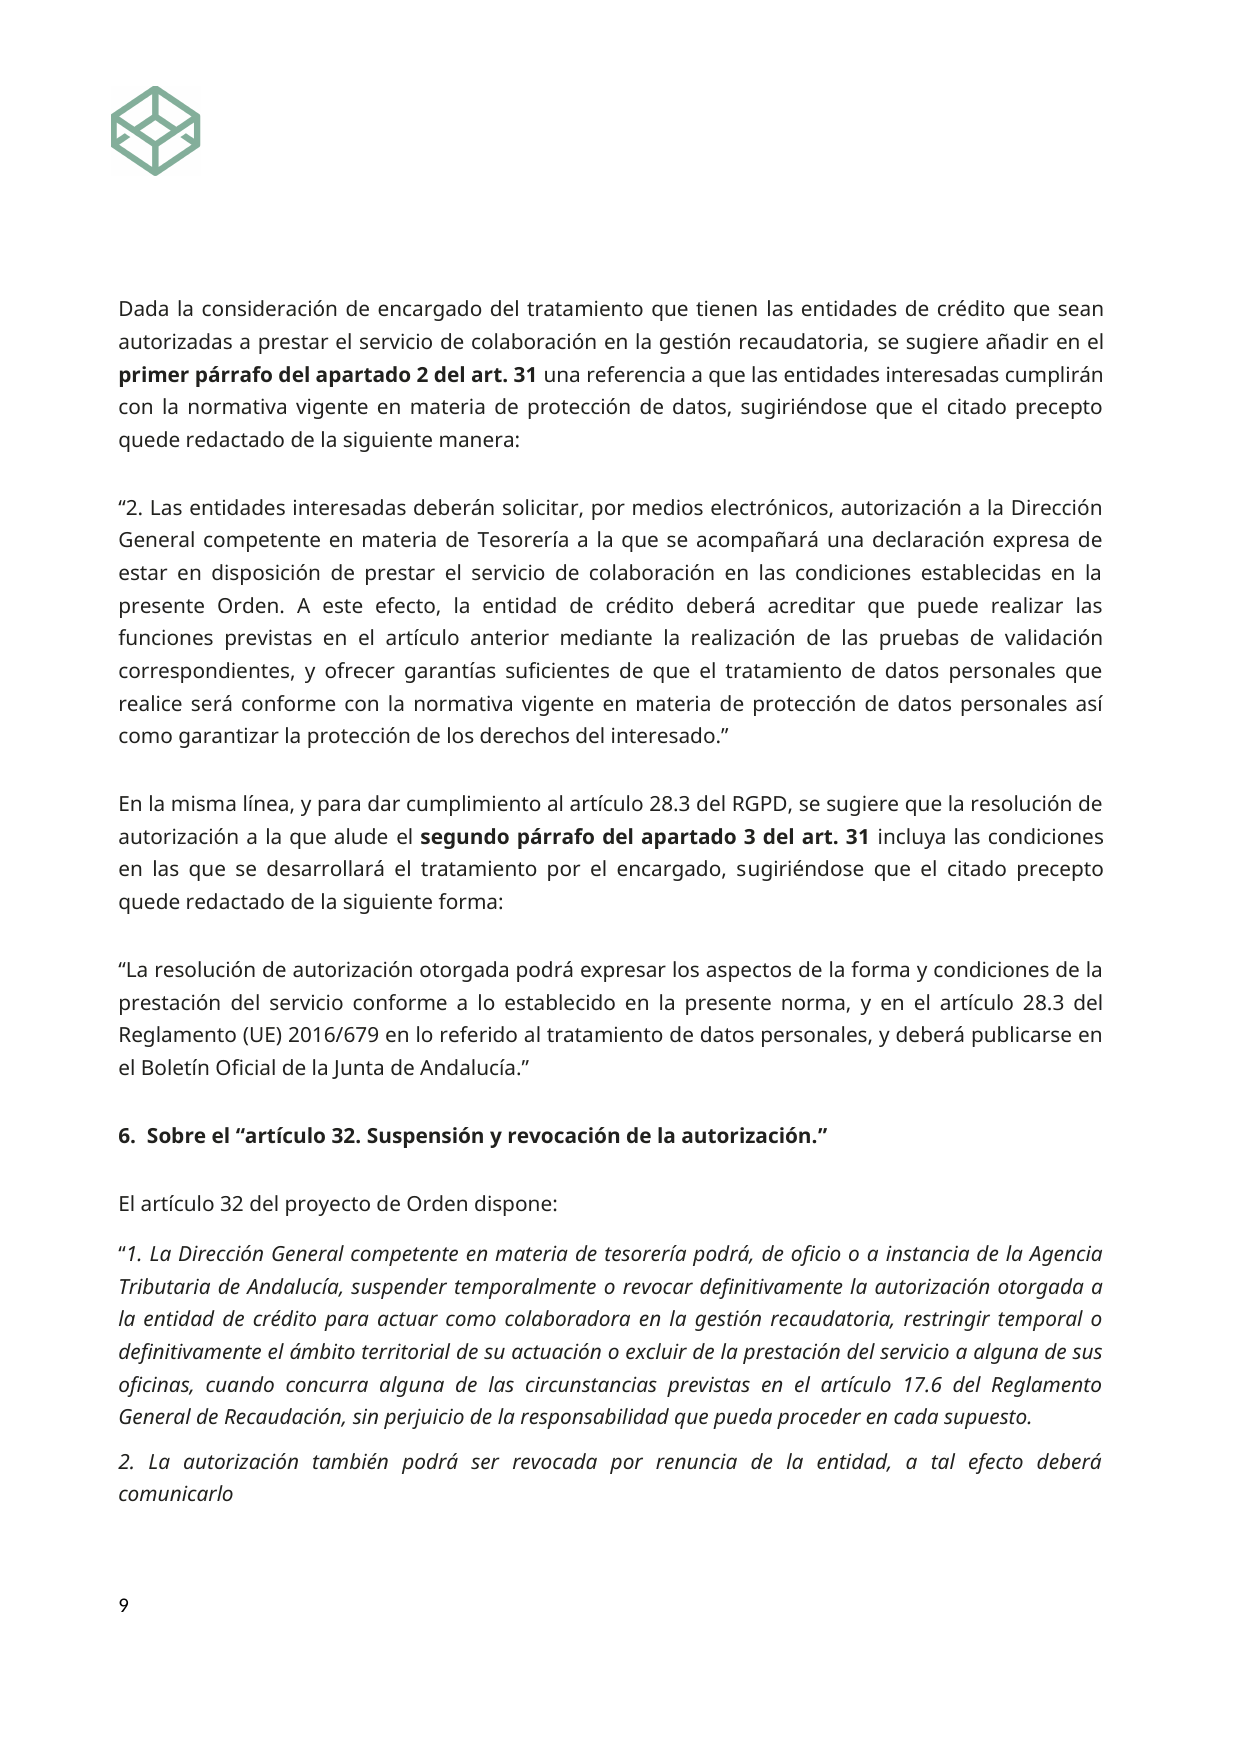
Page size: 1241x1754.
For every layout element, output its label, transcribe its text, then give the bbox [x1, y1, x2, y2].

text “La resolución de autorización otorgada podrá expresar los aspectos de la forma y condiciones de la prestación del servicio conforme a lo establecido en la presente norma, y en el artículo 28.3 del Reglamento (UE) 2016/679 en lo referido al tratamiento de datos personales, y deberá publicarse en el Boletín Oficial de la Junta de Andalucía.” [118, 955, 1104, 1081]
text 6. Sobre el “artículo 32. Suspensión y revocación de la autorización.” [118, 1121, 1104, 1149]
text Dada la consideración de encargado del tratamiento que tienen las entidades de crédito que sean autorizadas a prestar el servicio de colaboración en la gestión recaudatoria, se sugiere añadir en el primer párrafo del apartado 2 del art. 31 una referencia a que las entidades interesadas cumplirán con la normativa vigente en materia de protección de datos, sugiriéndose que el citado precepto quede redactado de la siguiente manera: [118, 294, 1104, 453]
text En la misma línea, y para dar cumplimiento al artículo 28.3 del RGPD, se sugiere que la resolución de autorización a la que alude el segundo párrafo del apartado 3 del art. 31 incluya las condiciones en las que se desarrollará el tratamiento por el encargado, sugiriéndose que el citado precepto quede redactado de la siguiente forma: [118, 789, 1104, 916]
text “1. La Dirección General competente en materia de tesorería podrá, de oficio o a instancia de la Agencia Tributaria de Andalucía, suspender temporalmente o revocar definitivamente la autorización otorgada a la entidad de crédito para actuar como colaboradora en la gestión recaudatoria, restringir temporal o definitivamente el ámbito territorial de su actuación o excluir de la prestación del servicio a alguna de sus oficinas, cuando concurra alguna de las circunstancias previstas en el artículo 17.6 del Reglamento General de Recaudación, sin perjuicio de la responsabilidad que pueda proceder en cada supuesto. [118, 1239, 1104, 1431]
text El artículo 32 del proyecto de Orden dispone: [118, 1189, 1104, 1217]
picture [111, 86, 201, 176]
text 2. La autorización también podrá ser revocada por renuncia de la entidad, a tal efecto deberá comunicarlo [118, 1447, 1104, 1508]
text “2. Las entidades interesadas deberán solicitar, por medios electrónicos, autorización a la Dirección General competente en materia de Tesorería a la que se acompañará una declaración expresa de estar en disposición de prestar el servicio de colaboración en las condiciones establecidas en la presente Orden. A este efecto, la entidad de crédito deberá acreditar que puede realizar las funciones previstas en el artículo anterior mediante la realización de las pruebas de validación correspondientes, y ofrecer garantías suficientes de que el tratamiento de datos personales que realice será conforme con la normativa vigente en materia de protección de datos personales así como garantizar la protección de los derechos del interesado.” [118, 493, 1104, 750]
